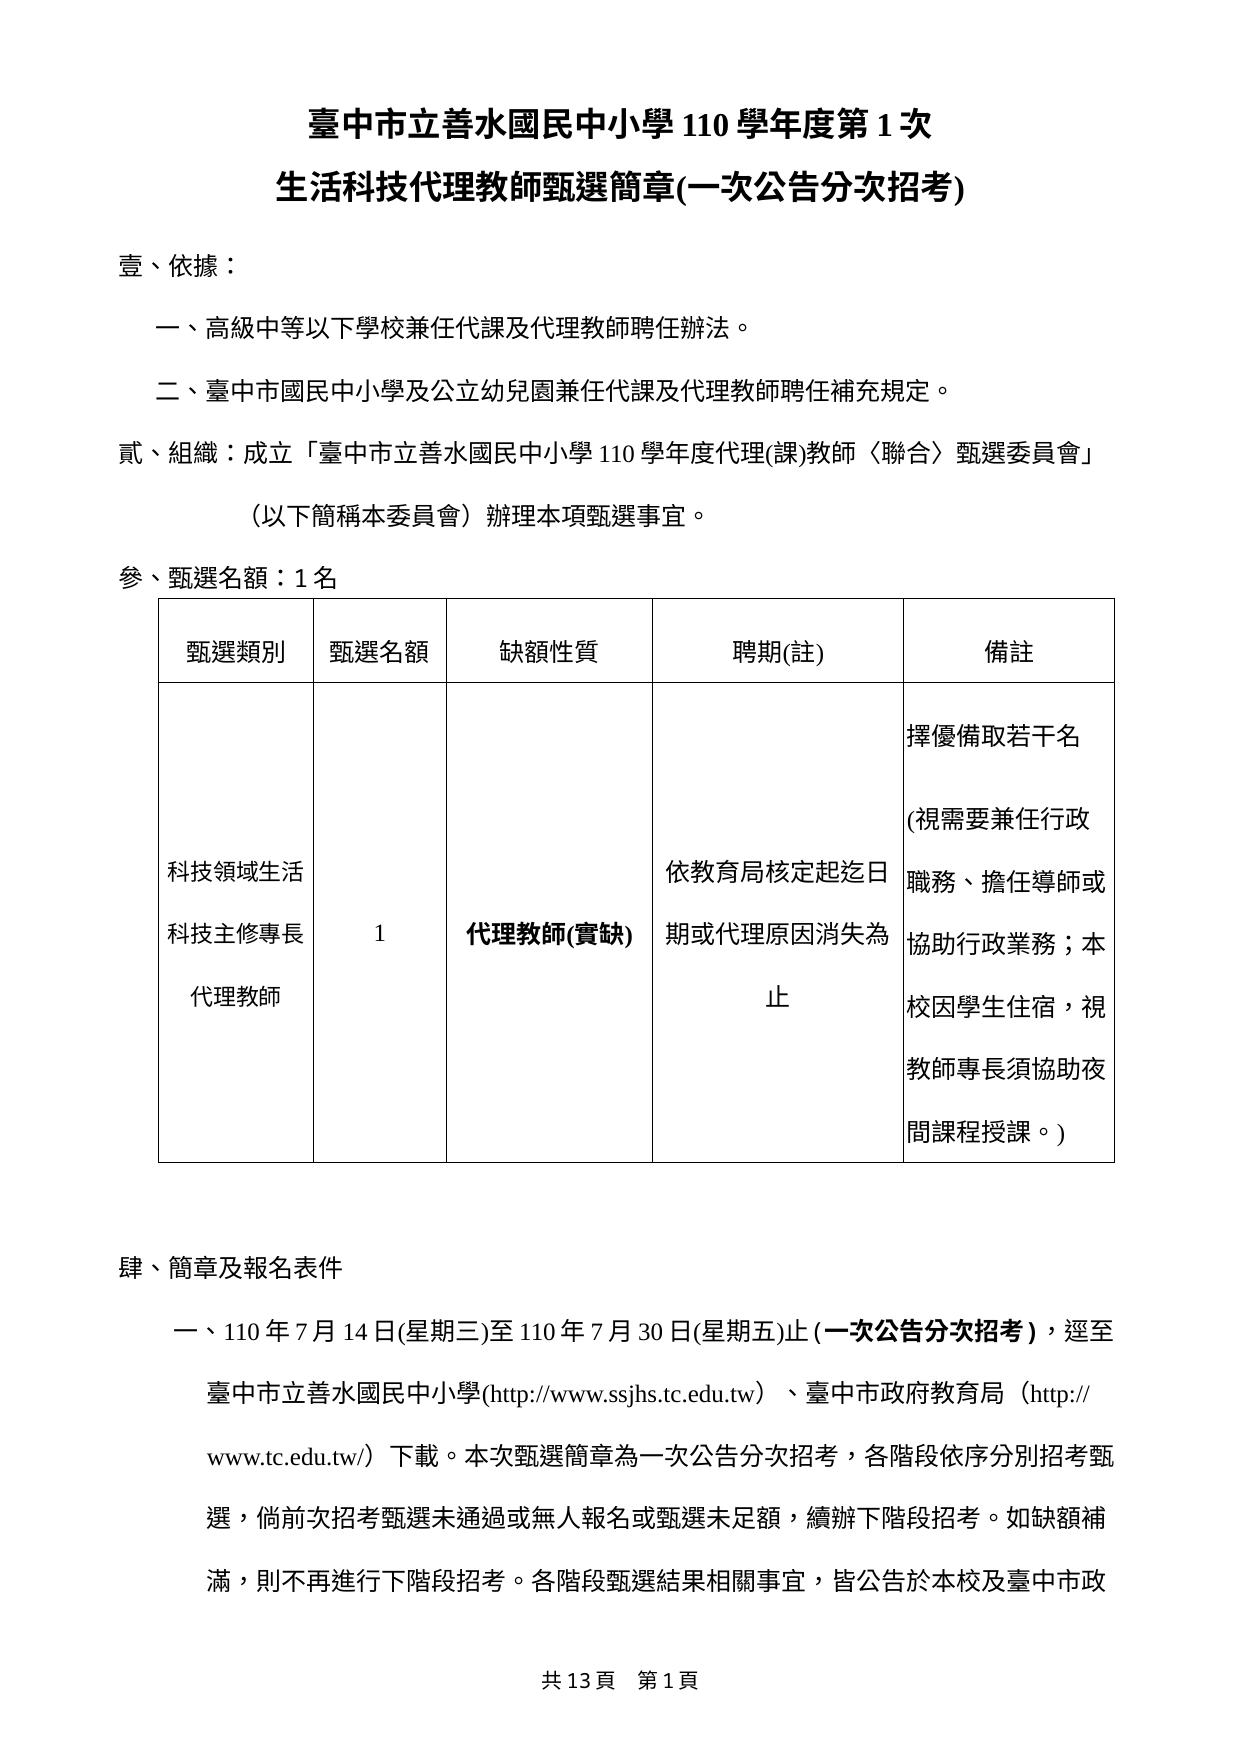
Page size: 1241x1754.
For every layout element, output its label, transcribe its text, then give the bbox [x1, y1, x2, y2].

text 參、甄選名額：1名 [118, 535, 1122, 598]
text 臺中市立善水國民中小學110學年度第1次 生活科技代理教師甄選簡章(一次公告分次招考) [118, 81, 1122, 206]
table_cell 代理教師(實缺) [447, 683, 652, 1162]
table_header 缺額性質 [447, 599, 652, 682]
table_header 備註 [904, 599, 1114, 682]
text 二、臺中市國民中小學及公立幼兒園兼任代課及代理教師聘任補充規定。 [143, 348, 1122, 410]
text 壹、依據： [118, 223, 1122, 285]
table_header 聘期(註) [653, 599, 903, 682]
table_cell 擇優備取若干名 (視需要兼任行政職務、擔任導師或協助行政業務；本校因學生住宿，視教師專長須協助夜間課程授課。) [904, 683, 1114, 1162]
table_cell 1 [314, 683, 446, 1162]
text 貳、組織：成立「臺中市立善水國民中小學110學年度代理(課)教師〈聯合〉甄選委員會」（以下簡稱本委員會）辦理本項甄選事宜。 [118, 410, 1122, 535]
text 一、110年7月14日(星期三)至110年7月30日(星期五)止(一次公告分次招考)，逕至臺中市立善水國民中小學(http://www.ssjhs.tc.edu.tw）、臺中市政府教育局（http://www.tc.edu.tw/）下載。本次甄選簡章為一次公告分次招考，各階段依序分別招考甄選，倘前次招考甄選未通過或無人報名或甄選未足額，續辦下階段招考。如缺額補滿，則不再進行下階段招考。各階段甄選結果相關事宜，皆公告於本校及臺中市政 [143, 1288, 1122, 1600]
table_cell 依教育局核定起迄日期或代理原因消失為止 [653, 683, 903, 1162]
table_header 甄選類別 [159, 599, 313, 682]
text 一、高級中等以下學校兼任代課及代理教師聘任辦法。 [143, 285, 1122, 348]
table_cell 科技領域生活科技主修專長代理教師 [159, 683, 313, 1162]
text 肆、簡章及報名表件 [118, 1225, 1122, 1288]
table_header 甄選名額 [314, 599, 446, 682]
